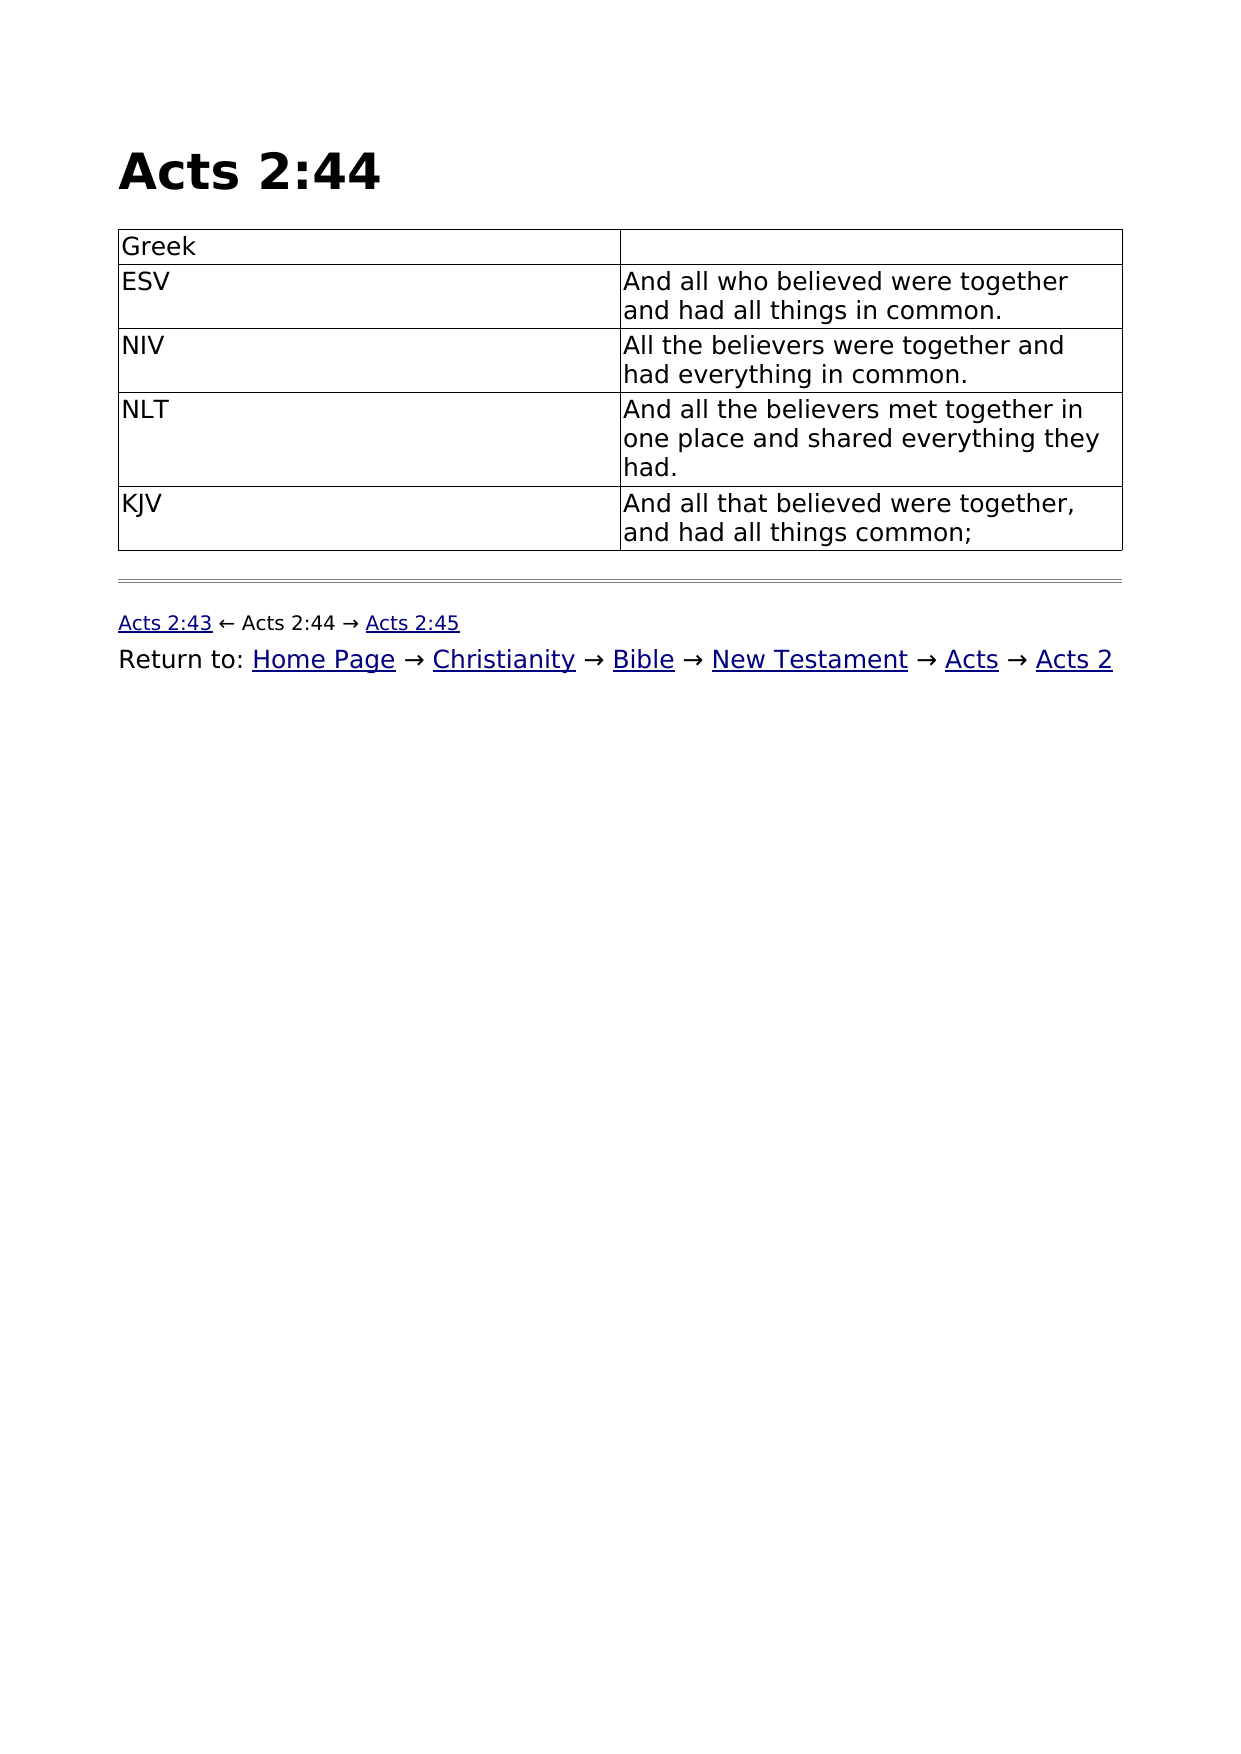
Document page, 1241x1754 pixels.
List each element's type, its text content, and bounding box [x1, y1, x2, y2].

table_header [621, 230, 1122, 264]
table_cell NIV [119, 329, 620, 392]
table_header Greek [119, 230, 620, 264]
table_cell ESV [119, 265, 620, 328]
table_cell And all that believed were together, and had all things common; [621, 487, 1122, 550]
text Return to: Home Page → Christianity → Bible → New Testament → Acts → Acts 2 [118, 645, 1122, 674]
subtitle Acts 2:44 [118, 143, 1122, 201]
text Acts 2:43 ← Acts 2:44 → Acts 2:45 [118, 611, 1122, 645]
table_cell KJV [119, 487, 620, 550]
table_cell And all the believers met together in one place and shared everything they had. [621, 393, 1122, 486]
table_cell NLT [119, 393, 620, 486]
table_cell And all who believed were together and had all things in common. [621, 265, 1122, 328]
table_cell All the believers were together and had everything in common. [621, 329, 1122, 392]
